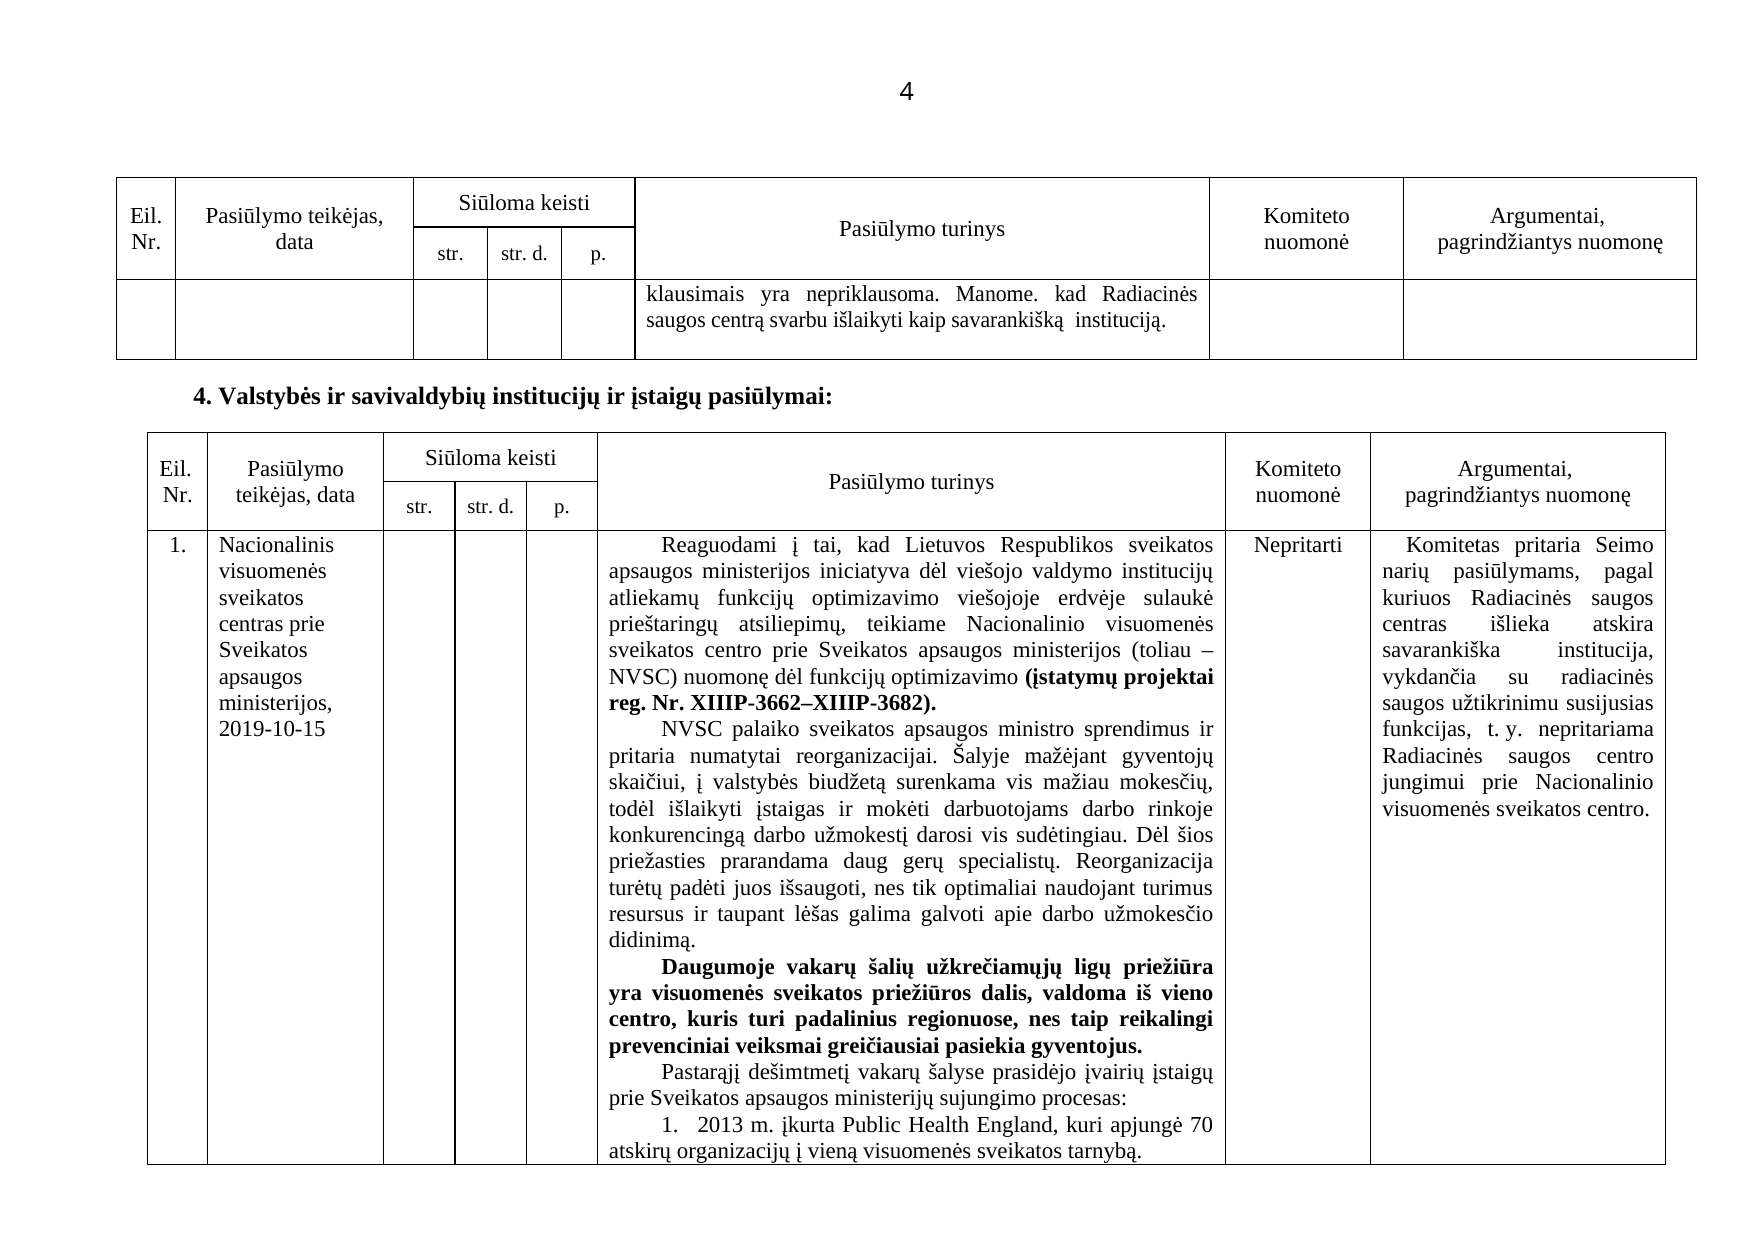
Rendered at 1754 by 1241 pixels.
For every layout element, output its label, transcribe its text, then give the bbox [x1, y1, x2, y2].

table_cell 1. [148, 531, 207, 1163]
table_cell Komitetas pritaria Seimo narių pasiūlymams, pagal kuriuos Radiacinės saugos centras išlieka atskira savarankiška institucija, vykdančia su radiacinės saugos užtikrinimu susijusias funkcijas, t. y. nepritariama Radiacinės saugos centro jungimui prie Nacionalinio visuomenės sveikatos centro. [1371, 531, 1665, 1163]
table_header Komiteto nuomonė [1226, 433, 1370, 530]
table_cell Nacionalinis visuomenės sveikatos centras prie Sveikatos apsaugos ministerijos, 2019-10-15 [208, 531, 383, 1163]
table_header Pasiūlymo turinys [598, 433, 1225, 530]
table_cell str. d. [488, 228, 561, 279]
table_header Argumentai, pagrindžiantys nuomonę [1371, 433, 1665, 530]
table_header Komiteto nuomonė [1210, 178, 1403, 279]
table_header Pasiūlymo teikėjas, data [176, 178, 413, 279]
table_header Eil. Nr. [148, 433, 207, 530]
table_cell [117, 280, 175, 359]
table_cell p. [562, 228, 634, 279]
table_cell Nepritarti [1226, 531, 1370, 1163]
table_cell [1404, 280, 1696, 359]
table_cell [488, 280, 561, 359]
table_cell [384, 531, 454, 1163]
table_cell [527, 531, 597, 1163]
table_header Argumentai, pagrindžiantys nuomonę [1404, 178, 1696, 279]
table_cell [456, 531, 526, 1163]
table_header Pasiūlymo turinys [636, 178, 1209, 279]
table_cell [562, 280, 634, 359]
table_header Siūloma keisti [384, 433, 597, 481]
table_cell str. [414, 228, 487, 279]
table_cell klausimais yra nepriklausoma. Manome. kad Radiacinės saugos centrą svarbu išlaikyti kaip savarankišką instituciją. [636, 280, 1209, 359]
text 4. Valstybės ir savivaldybių institucijų ir įstaigų pasiūlymai: [118, 381, 1695, 410]
table_cell [414, 280, 487, 359]
table_header Eil. Nr. [117, 178, 175, 279]
table_header Siūloma keisti [414, 178, 634, 226]
table_cell str. [384, 482, 454, 530]
table_cell str. d. [456, 482, 526, 530]
table_cell p. [527, 482, 597, 530]
table_cell [176, 280, 413, 359]
table_cell [1210, 280, 1403, 359]
table_cell Reaguodami į tai, kad Lietuvos Respublikos sveikatos apsaugos ministerijos iniciatyva dėl viešojo valdymo institucijų atliekamų funkcijų optimizavimo viešojoje erdvėje sulaukė prieštaringų atsiliepimų, teikiame Nacionalinio visuomenės sveikatos centro prie Sveikatos apsaugos ministerijos (toliau – NVSC) nuomonę dėl funkcijų optimizavimo (įstatymų projektai reg. Nr. XIIIP-3662–XIIIP-3682). NVSC palaiko sveikatos apsaugos ministro sprendimus ir pritaria numatytai reorganizacijai. Šalyje mažėjant gyventojų skaičiui, į valstybės biudžetą surenkama vis mažiau mokesčių, todėl išlaikyti įstaigas ir mokėti darbuotojams darbo rinkoje konkurencingą darbo užmokestį darosi vis sudėtingiau. Dėl šios priežasties prarandama daug gerų specialistų. Reorganizacija turėtų padėti juos išsaugoti, nes tik optimaliai naudojant turimus resursus ir taupant lėšas galima galvoti apie darbo užmokesčio didinimą. Daugumoje vakarų šalių užkrečiamųjų ligų priežiūra yra visuomenės sveikatos priežiūros dalis, valdoma iš vieno centro, kuris turi padalinius regionuose, nes taip reikalingi prevenciniai veiksmai greičiausiai pasiekia gyventojus. Pastarąjį dešimtmetį vakarų šalyse prasidėjo įvairių įstaigų prie Sveikatos apsaugos ministerijų sujungimo procesas: 1. 2013 m. įkurta Public Health England, kuri apjungė 70 atskirų organizacijų į vieną visuomenės sveikatos tarnybą. [598, 531, 1225, 1163]
table_header Pasiūlymo teikėjas, data [208, 433, 383, 530]
